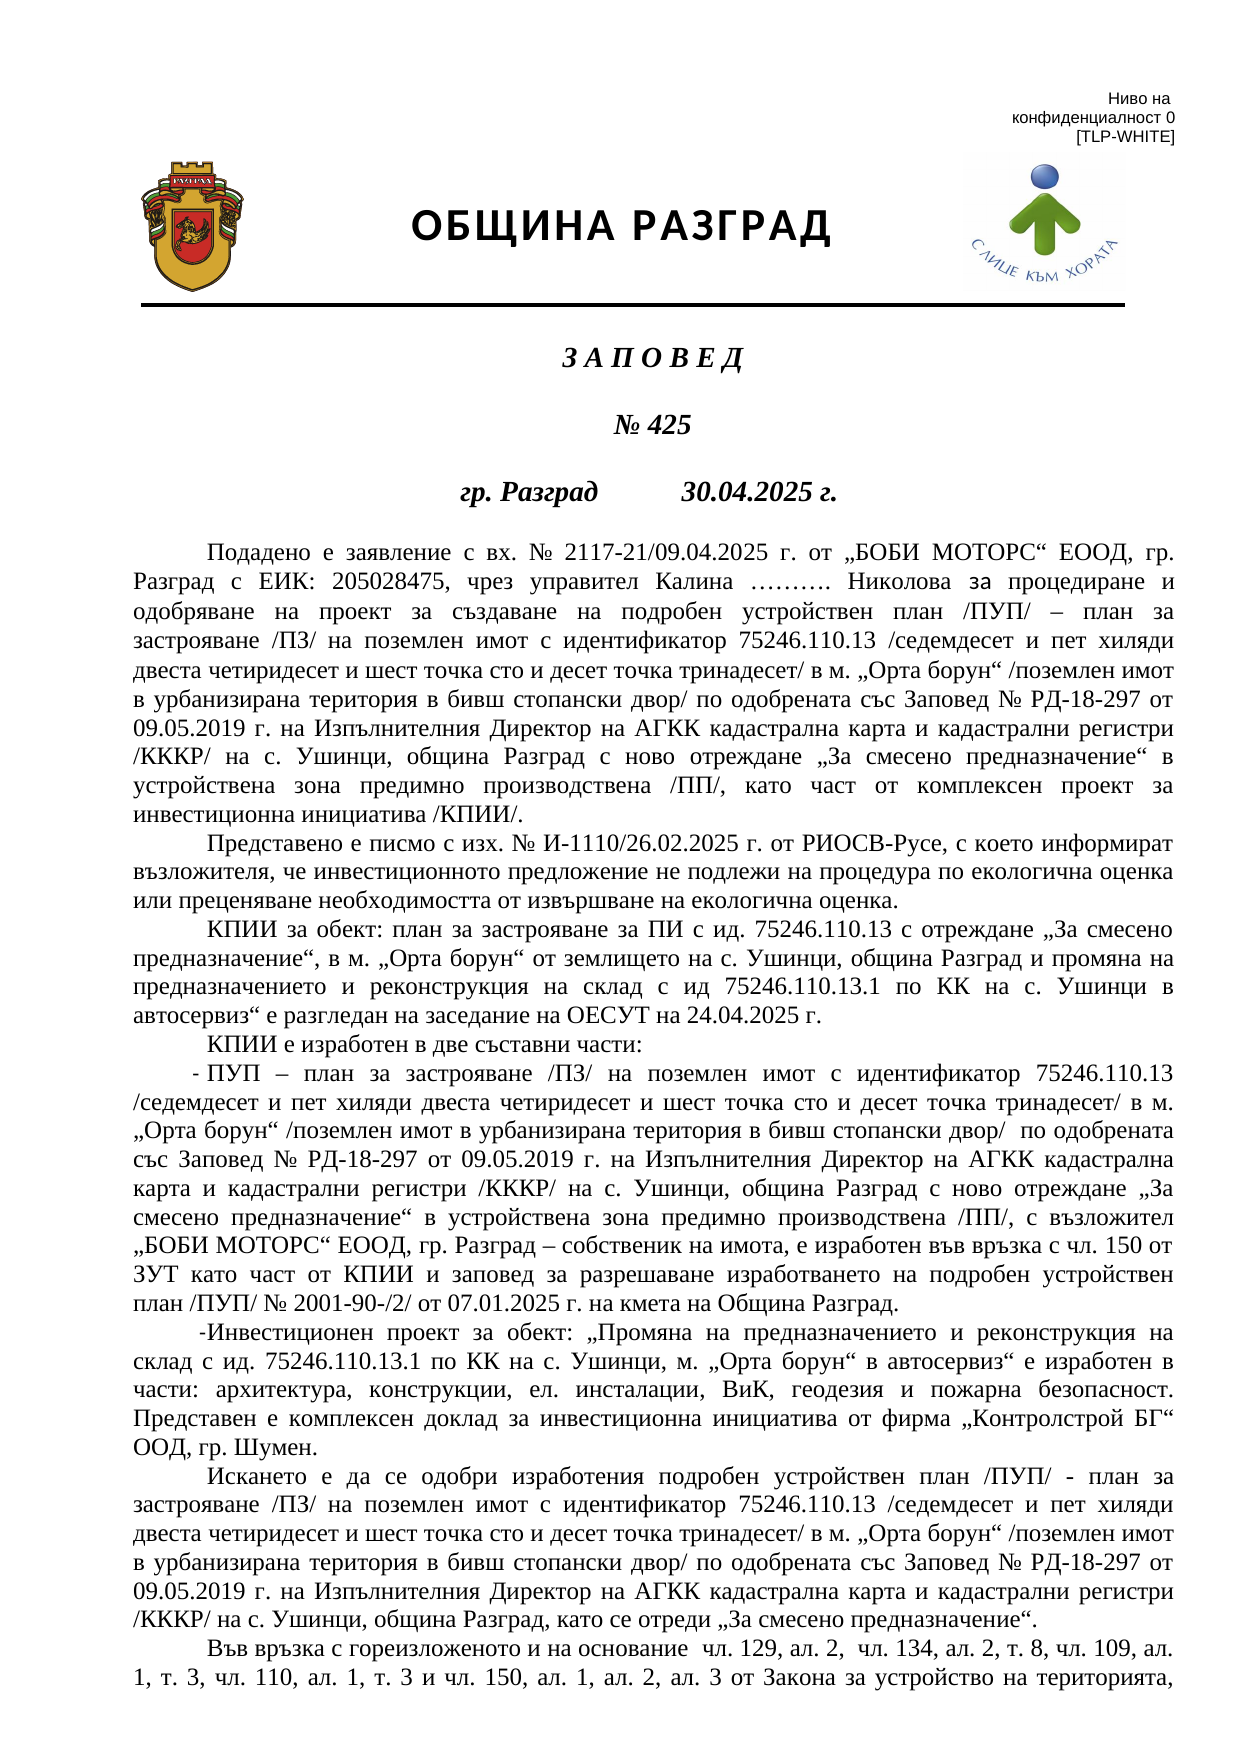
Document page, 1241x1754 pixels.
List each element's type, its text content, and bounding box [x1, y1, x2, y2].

text Подадено е заявление с вх. № 2117-21/09.04.2025 г. от „БОБИ МОТОРС“ ЕООД, гр. Разград с ЕИК: 205028475, чрез управител Калина ………. Николова за процедиране и одобряване на проект за създаване на подробен устройствен план /ПУП/ – план за застрояване /ПЗ/ на поземлен имот с идентификатор 75246.110.13 /седемдесет и пет хиляди двеста четиридесет и шест точка сто и десет точка тринадесет/ в м. „Орта борун“ /поземлен имот в урбанизирана територия в бивш стопански двор/ по одобрената със Заповед № РД-18-297 от 09.05.2019 г. на Изпълнителния Директор на АГКК кадастрална карта и кадастрални регистри /КККР/ на с. Ушинци, община Разград с ново отреждане „За смесено предназначение“ в устройствена зона предимно производствена /ПП/, като част от комплексен проект за инвестиционна инициатива /КПИИ/. [133, 537, 1175, 828]
text З А П О В Е Д [133, 340, 1175, 374]
list Инвестиционен проект за обект: „Промяна на предназначението и реконструкция на склад с ид. 75246.110.13.1 по КК на с. Ушинци, м. „Орта борун“ в автосервиз“ е изработен в части: архитектура, конструкции, ел. инсталации, ВиК, геодезия и пожарна безопасност. Представен е комплексен доклад за инвестиционна инициатива от фирма „Контролстрой БГ“ ООД, гр. Шумен. [133, 1317, 1175, 1461]
list ПУП – план за застрояване /ПЗ/ на поземлен имот с идентификатор 75246.110.13 /седемдесет и пет хиляди двеста четиридесет и шест точка сто и десет точка тринадесет/ в м. „Орта борун“ /поземлен имот в урбанизирана територия в бивш стопански двор/ по одобрената със Заповед № РД-18-297 от 09.05.2019 г. на Изпълнителния Директор на АГКК кадастрална карта и кадастрални регистри /КККР/ на с. Ушинци, община Разград с ново отреждане „За смесено предназначение“ в устройствена зона предимно производствена /ПП/, с възложител „БОБИ МОТОРС“ ЕООД, гр. Разград – собственик на имота, е изработен във връзка с чл. 150 от ЗУТ като част от КПИИ и заповед за разрешаване изработването на подробен устройствен план /ПУП/ № 2001-90-/2/ от 07.01.2025 г. на кмета на Община Разград. [133, 1058, 1175, 1317]
text КПИИ за обект: план за застрояване за ПИ с ид. 75246.110.13 с отреждане „За смесено предназначение“, в м. „Орта борун“ от землището на с. Ушинци, община Разград и промяна на предназначението и реконструкция на склад с ид 75246.110.13.1 по КК на с. Ушинци в автосервиз“ е разгледан на заседание на ОЕСУТ на 24.04.2025 г. [133, 914, 1175, 1029]
text [TLP-WHITE] [133, 127, 1175, 146]
text Ниво на [133, 89, 1175, 108]
text КПИИ е изработен в две съставни части: [133, 1029, 1175, 1058]
text Във връзка с гореизложеното и на основание чл. 129, ал. 2, чл. 134, ал. 2, т. 8, чл. 109, ал. 1, т. 3, чл. 110, ал. 1, т. 3 и чл. 150, ал. 1, ал. 2, ал. 3 от Закона за устройство на територията, [133, 1633, 1175, 1691]
text гр. Разград 30.04.2025 г. [133, 474, 1175, 508]
text № 425 [133, 407, 1175, 441]
text Представено е писмо с изх. № И-1110/26.02.2025 г. от РИОСВ-Русе, с което информират възложителя, че инвестиционното предложение не подлежи на процедура по екологична оценка или преценяване необходимостта от извършване на екологична оценка. [133, 828, 1175, 914]
text Искането е да се одобри изработения подробен устройствен план /ПУП/ - план за застрояване /ПЗ/ на поземлен имот с идентификатор 75246.110.13 /седемдесет и пет хиляди двеста четиридесет и шест точка сто и десет точка тринадесет/ в м. „Орта борун“ /поземлен имот в урбанизирана територия в бивш стопански двор/ по одобрената със Заповед № РД-18-297 от 09.05.2019 г. на Изпълнителния Директор на АГКК кадастрална карта и кадастрални регистри /КККР/ на с. Ушинци, община Разград, като се отреди „За смесено предназначение“. [133, 1461, 1175, 1633]
text конфиденциалност 0 [133, 108, 1175, 127]
